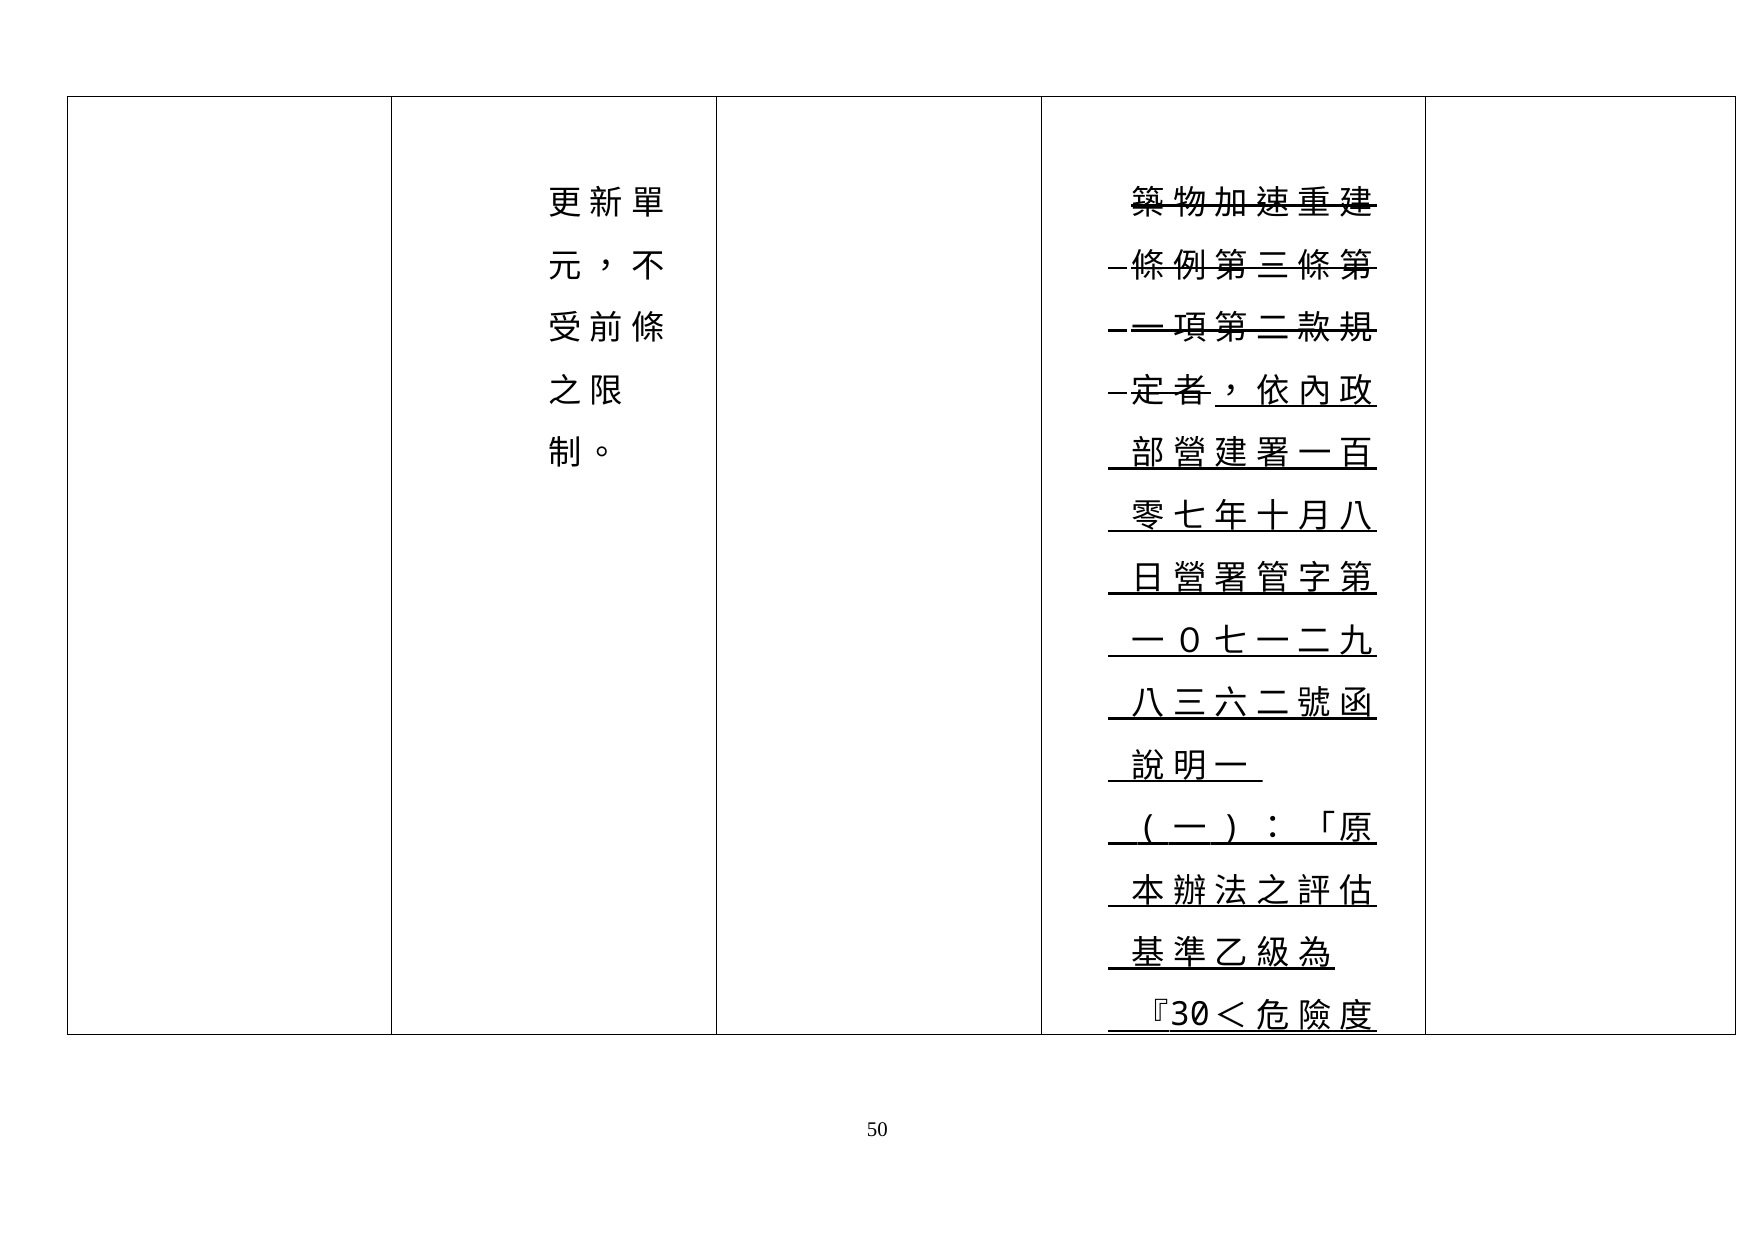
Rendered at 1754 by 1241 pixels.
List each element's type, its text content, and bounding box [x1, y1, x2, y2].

table_cell [68, 97, 391, 1033]
table_cell 更新單元，不受前條之限制。 [392, 97, 716, 1033]
table_cell 築物加速重建條例第三條第一項第二款規定者，依內政部營建署一百零七年十月八日營署管字第一０七一二九八三六二號函說明一(一)：「原本辦法之評估基準乙級為『30＜危險度 [1042, 97, 1425, 1033]
table_cell [1426, 97, 1735, 1033]
table_cell [717, 97, 1041, 1033]
